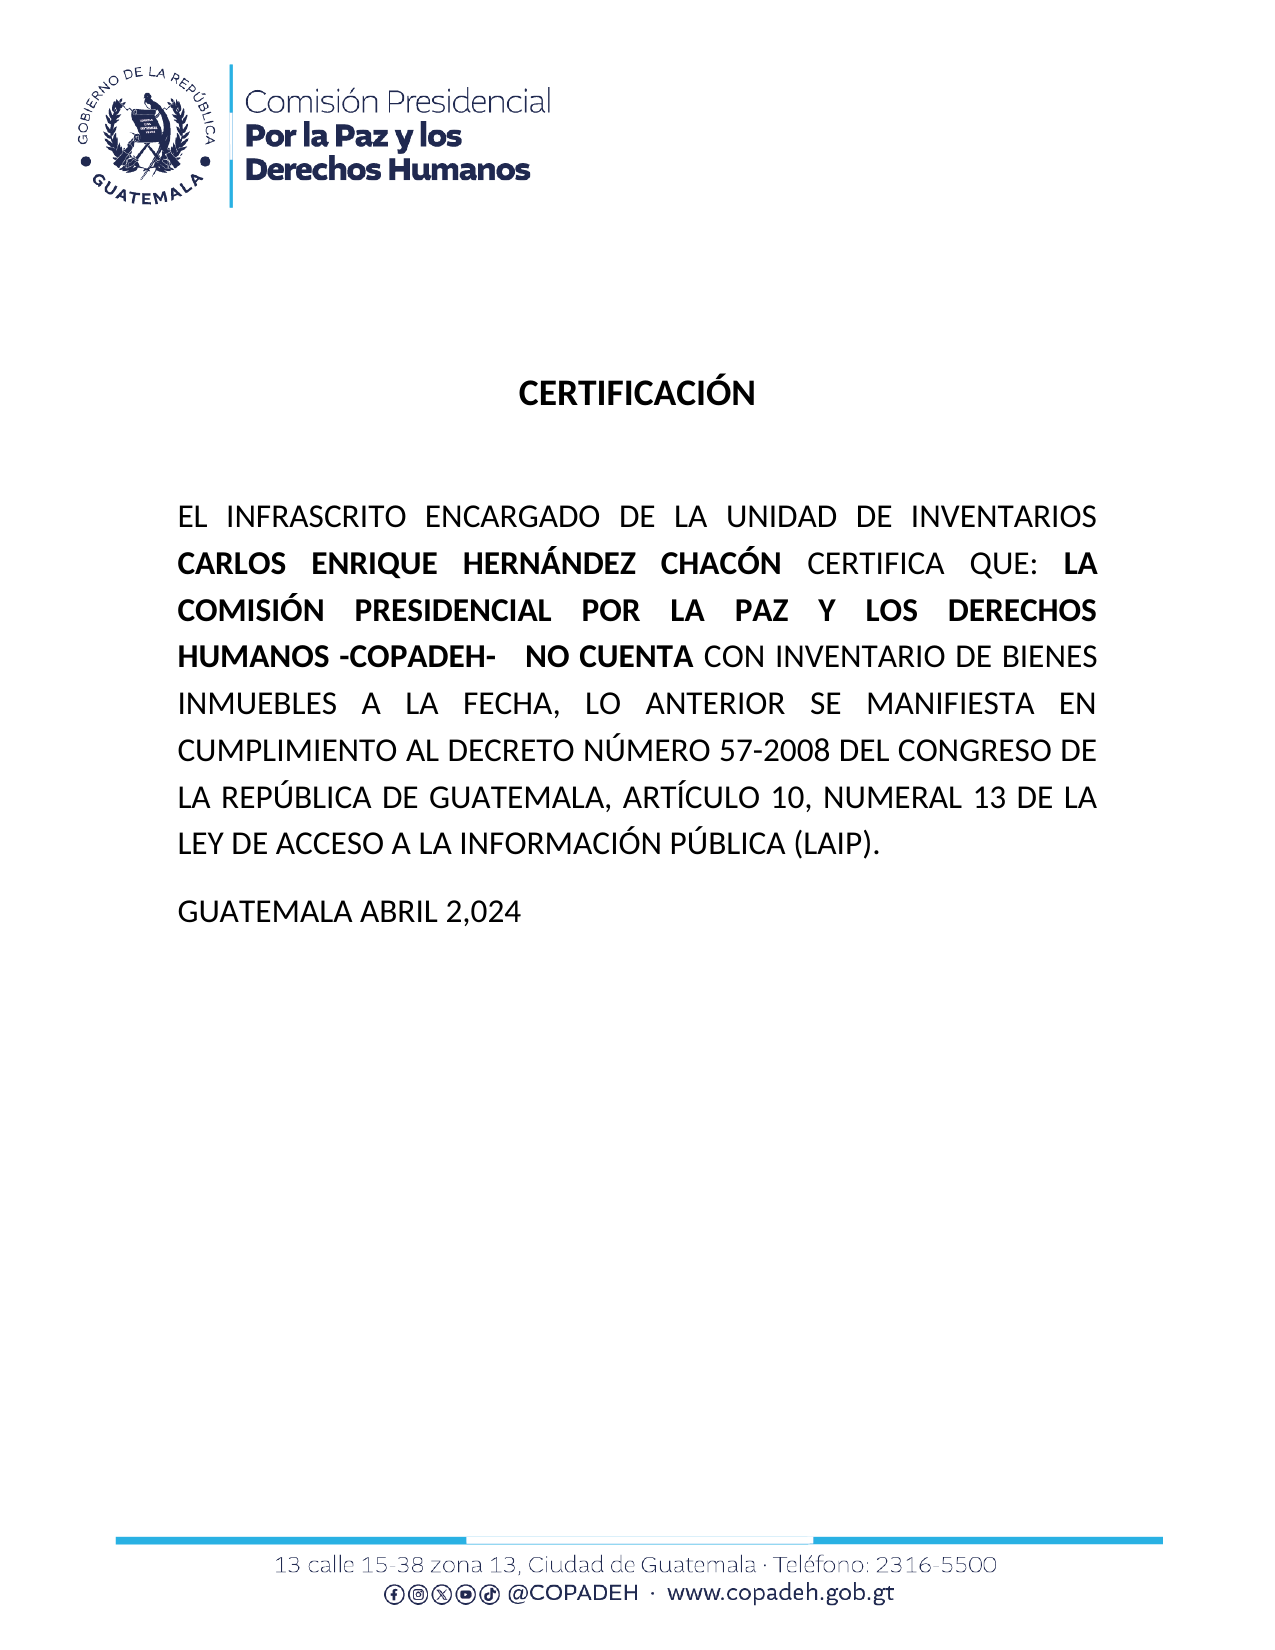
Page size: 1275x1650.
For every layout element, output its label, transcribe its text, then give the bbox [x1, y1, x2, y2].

text CERTIFICACIÓN [177, 368, 1098, 414]
text EL INFRASCRITO ENCARGADO DE LA UNIDAD DE INVENTARIOS CARLOS ENRIQUE HERNÁNDEZ CHACÓN CERTIFICA QUE: LA COMISIÓN PRESIDENCIAL POR LA PAZ Y LOS DERECHOS HUMANOS -COPADEH- NO CUENTA CON INVENTARIO DE BIENES INMUEBLES A LA FECHA, LO ANTERIOR SE MANIFIESTA EN CUMPLIMIENTO AL DECRETO NÚMERO 57-2008 DEL CONGRESO DE LA REPÚBLICA DE GUATEMALA, ARTÍCULO 10, NUMERAL 13 DE LA LEY DE ACCESO A LA INFORMACIÓN PÚBLICA (LAIP). [177, 495, 1098, 863]
text GUATEMALA ABRIL 2,024 [177, 890, 1098, 931]
